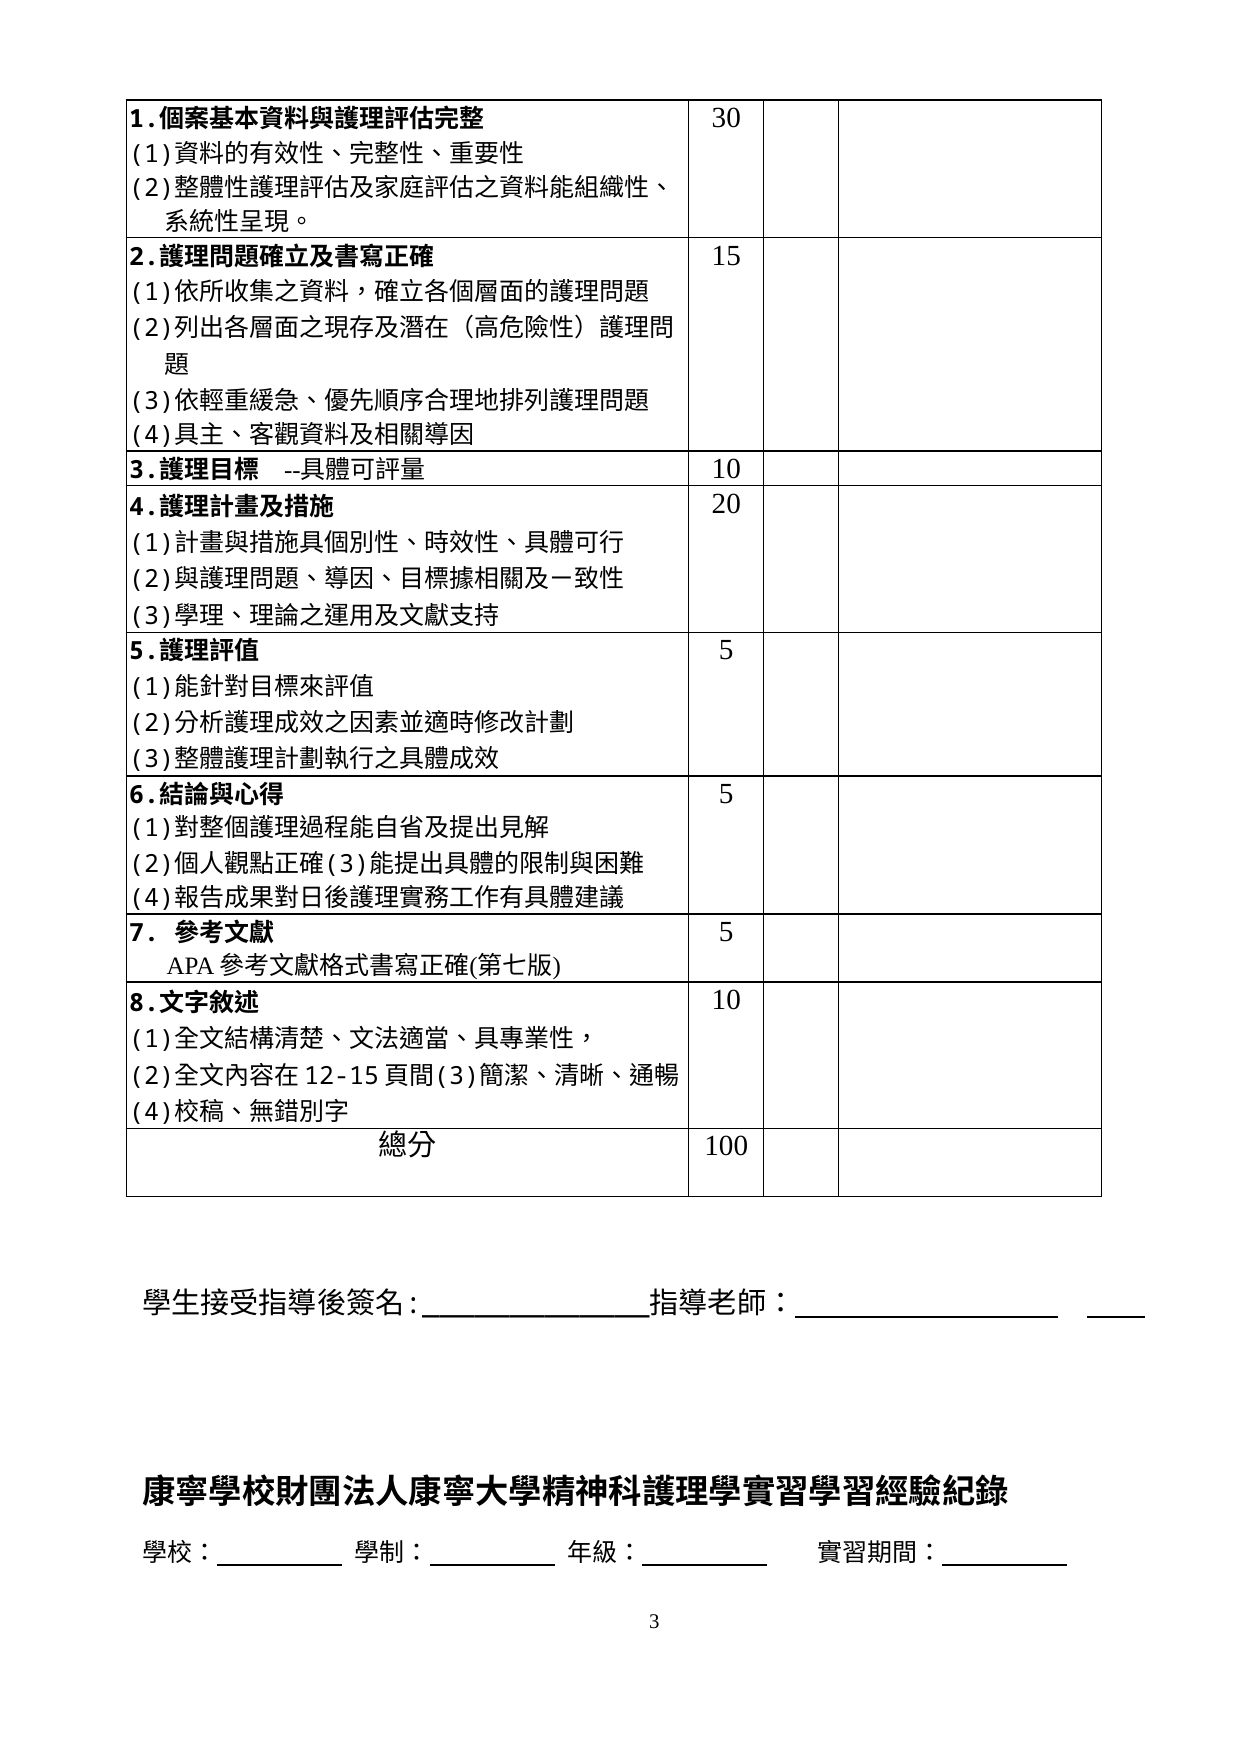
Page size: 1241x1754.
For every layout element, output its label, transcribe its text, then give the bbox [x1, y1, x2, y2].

table_cell 4.護理計畫及措施 (1)計畫與措施具個別性、時效性、具體可行 (2)與護理問題、導因、目標據相關及ㄧ致性 (3)學理、理論之運用及文獻支持 [127, 486, 688, 631]
table_cell 2.護理問題確立及書寫正確 (1)依所收集之資料，確立各個層面的護理問題 (2)列出各層面之現存及潛在（高危險性）護理問題 (3)依輕重緩急、優先順序合理地排列護理問題 (4)具主、客觀資料及相關導因 [127, 238, 688, 450]
table_cell 7. 參考文獻 APA參考文獻格式書寫正確(第七版) [127, 915, 688, 981]
table_cell 10 [689, 452, 763, 485]
table_cell [839, 452, 1101, 485]
table_cell [839, 633, 1101, 775]
table_cell [764, 1129, 838, 1196]
table_cell 8.文字敘述 (1)全文結構清楚、文法適當、具專業性， (2)全文內容在12-15頁間(3)簡潔、清晰、通暢 (4)校稿、無錯別字 [127, 983, 688, 1128]
table_cell [839, 238, 1101, 450]
table_cell 20 [689, 486, 763, 631]
table_cell [839, 486, 1101, 631]
table_cell [764, 452, 838, 485]
table_cell 30 [689, 101, 763, 237]
table_cell 3.護理目標 --具體可評量 [127, 452, 688, 485]
table_cell [764, 633, 838, 775]
table_cell [764, 983, 838, 1128]
table_cell 5.護理評值 (1)能針對目標來評值 (2)分析護理成效之因素並適時修改計劃 (3)整體護理計劃執行之具體成效 [127, 633, 688, 775]
text 康寧學校財團法人康寧大學精神科護理學實習學習經驗紀錄 [142, 1447, 1167, 1509]
table_cell 5 [689, 915, 763, 981]
table_cell 5 [689, 777, 763, 913]
text 學校： 學制： 年級： 實習期間： 李 [142, 1509, 1167, 1572]
table_cell 1.個案基本資料與護理評估完整 (1)資料的有效性、完整性、重要性 (2)整體性護理評估及家庭評估之資料能組織性、系統性呈現。 [127, 101, 688, 237]
table_cell 6.結論與心得 (1)對整個護理過程能自省及提出見解 (2)個人觀點正確(3)能提出具體的限制與困難 (4)報告成果對日後護理實務工作有具體建議 [127, 777, 688, 913]
text 學生接受指導後簽名:_____________指導老師： 李 [142, 1259, 1167, 1322]
table_cell [839, 777, 1101, 913]
table_cell 10 [689, 983, 763, 1128]
table_cell [839, 1129, 1101, 1196]
table_cell [839, 915, 1101, 981]
table_cell [764, 777, 838, 913]
table_cell 15 [689, 238, 763, 450]
table_cell [764, 486, 838, 631]
table_cell [764, 238, 838, 450]
table_cell 總分 [127, 1129, 688, 1196]
table_cell [839, 101, 1101, 237]
table_cell [839, 983, 1101, 1128]
table_cell 100 [689, 1129, 763, 1196]
table_cell [764, 915, 838, 981]
table_cell 5 [689, 633, 763, 775]
table_cell [764, 101, 838, 237]
